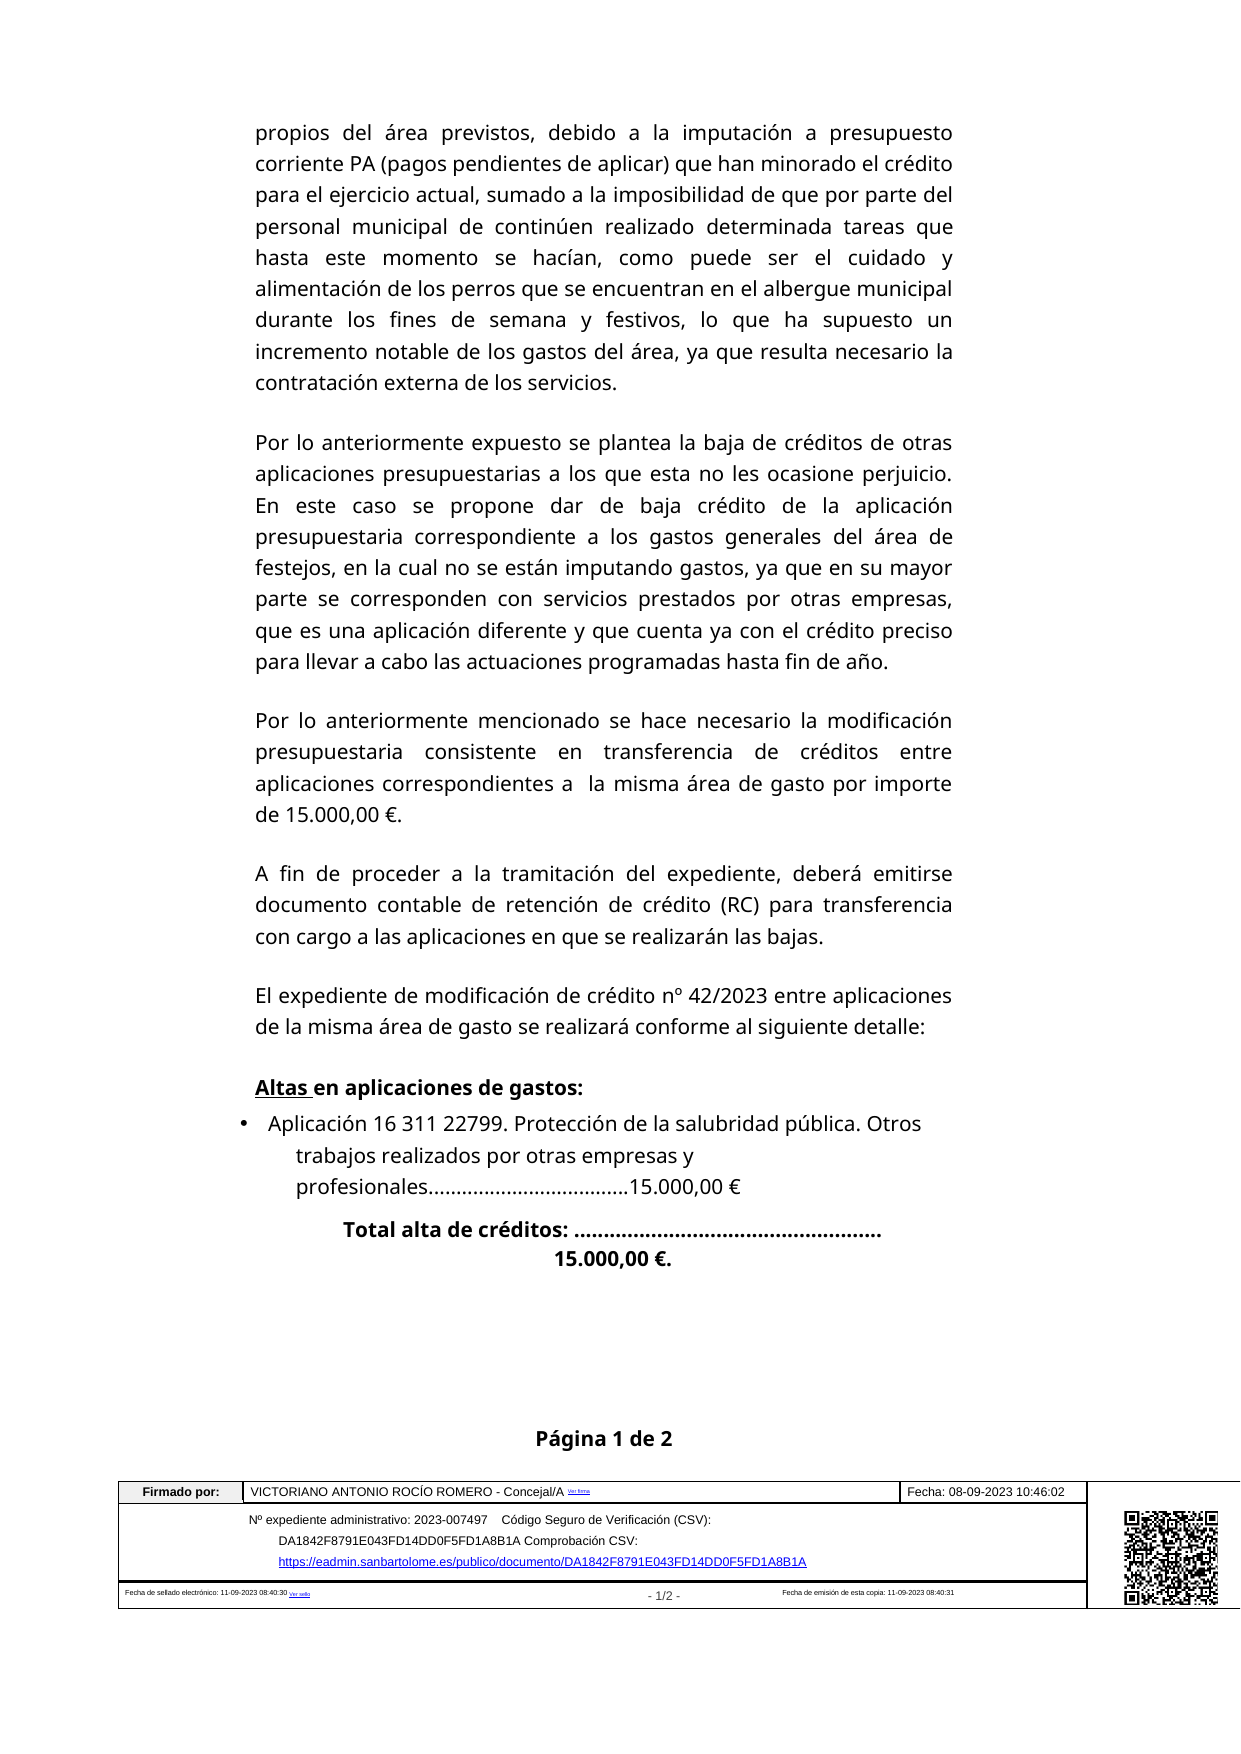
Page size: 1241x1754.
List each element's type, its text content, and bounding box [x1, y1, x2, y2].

table_cell Nº expediente administrativo: 2023-007497 Código Seguro de Verificación (CSV): DA1842F8791E043FD14DD0F5FD1A8B1A Comprobación CSV: https://eadmin.sanbartolome.es/publico/documento/DA1842F8791E043FD14DD0F5FD1A8B1A [119, 1504, 1086, 1580]
text El expediente de modificación de crédito nº 42/2023 entre aplicaciones de la misma área de gasto se realizará conforme al siguiente detalle: [255, 981, 953, 1041]
table_header Firmado por: [119, 1482, 242, 1500]
text Altas en aplicaciones de gastos: [255, 1073, 1122, 1101]
list Aplicación 16 311 22799. Protección de la salubridad pública. Otros trabajos realizados por otras empresas y profesionales....................................15.000,00 € [240, 1109, 948, 1200]
text propios del área previstos, debido a la imputación a presupuesto corriente PA (pagos pendientes de aplicar) que han minorado el crédito para el ejercicio actual, sumado a la imposibilidad de que por parte del personal municipal de continúen realizado determinada tareas que hasta este momento se hacían, como puede ser el cuidado y alimentación de los perros que se encuentran en el albergue municipal durante los fines de semana y festivos, lo que ha supuesto un incremento notable de los gastos del área, ya que resulta necesario la contratación externa de los servicios. [255, 118, 954, 397]
text Total alta de créditos: .................................................... 15.000,00 €. [325, 1215, 901, 1272]
text A fin de proceder a la tramitación del expediente, deberá emitirse documento contable de retención de crédito (RC) para transferencia con cargo a las aplicaciones en que se realizarán las bajas. [255, 859, 953, 950]
table_cell Fecha de sellado electrónico: 11-09-2023 08:40:30 Ver sello - 1/2 - Fecha de emisión de esta copia: 11-09-2023 08:40:31 [119, 1583, 1086, 1608]
text Por lo anteriormente mencionado se hace necesario la modificación presupuestaria consistente en transferencia de créditos entre aplicaciones correspondientes a la misma área de gasto por importe de 15.000,00 €. [255, 706, 953, 828]
table_header Fecha: 08-09-2023 10:46:02 [901, 1482, 1086, 1502]
table_header [1088, 1482, 1240, 1608]
text Página 1 de 2 [307, 1424, 901, 1453]
text Por lo anteriormente expuesto se plantea la baja de créditos de otras aplicaciones presupuestarias a los que esta no les ocasione perjuicio. En este caso se propone dar de baja crédito de la aplicación presupuestaria correspondiente a los gastos generales del área de festejos, en la cual no se están imputando gastos, ya que en su mayor parte se corresponden con servicios prestados por otras empresas, que es una aplicación diferente y que cuenta ya con el crédito preciso para llevar a cabo las actuaciones programadas hasta fin de año. [255, 428, 953, 675]
table_header VICTORIANO ANTONIO ROCÍO ROMERO - Concejal/A Ver firma [244, 1482, 899, 1502]
